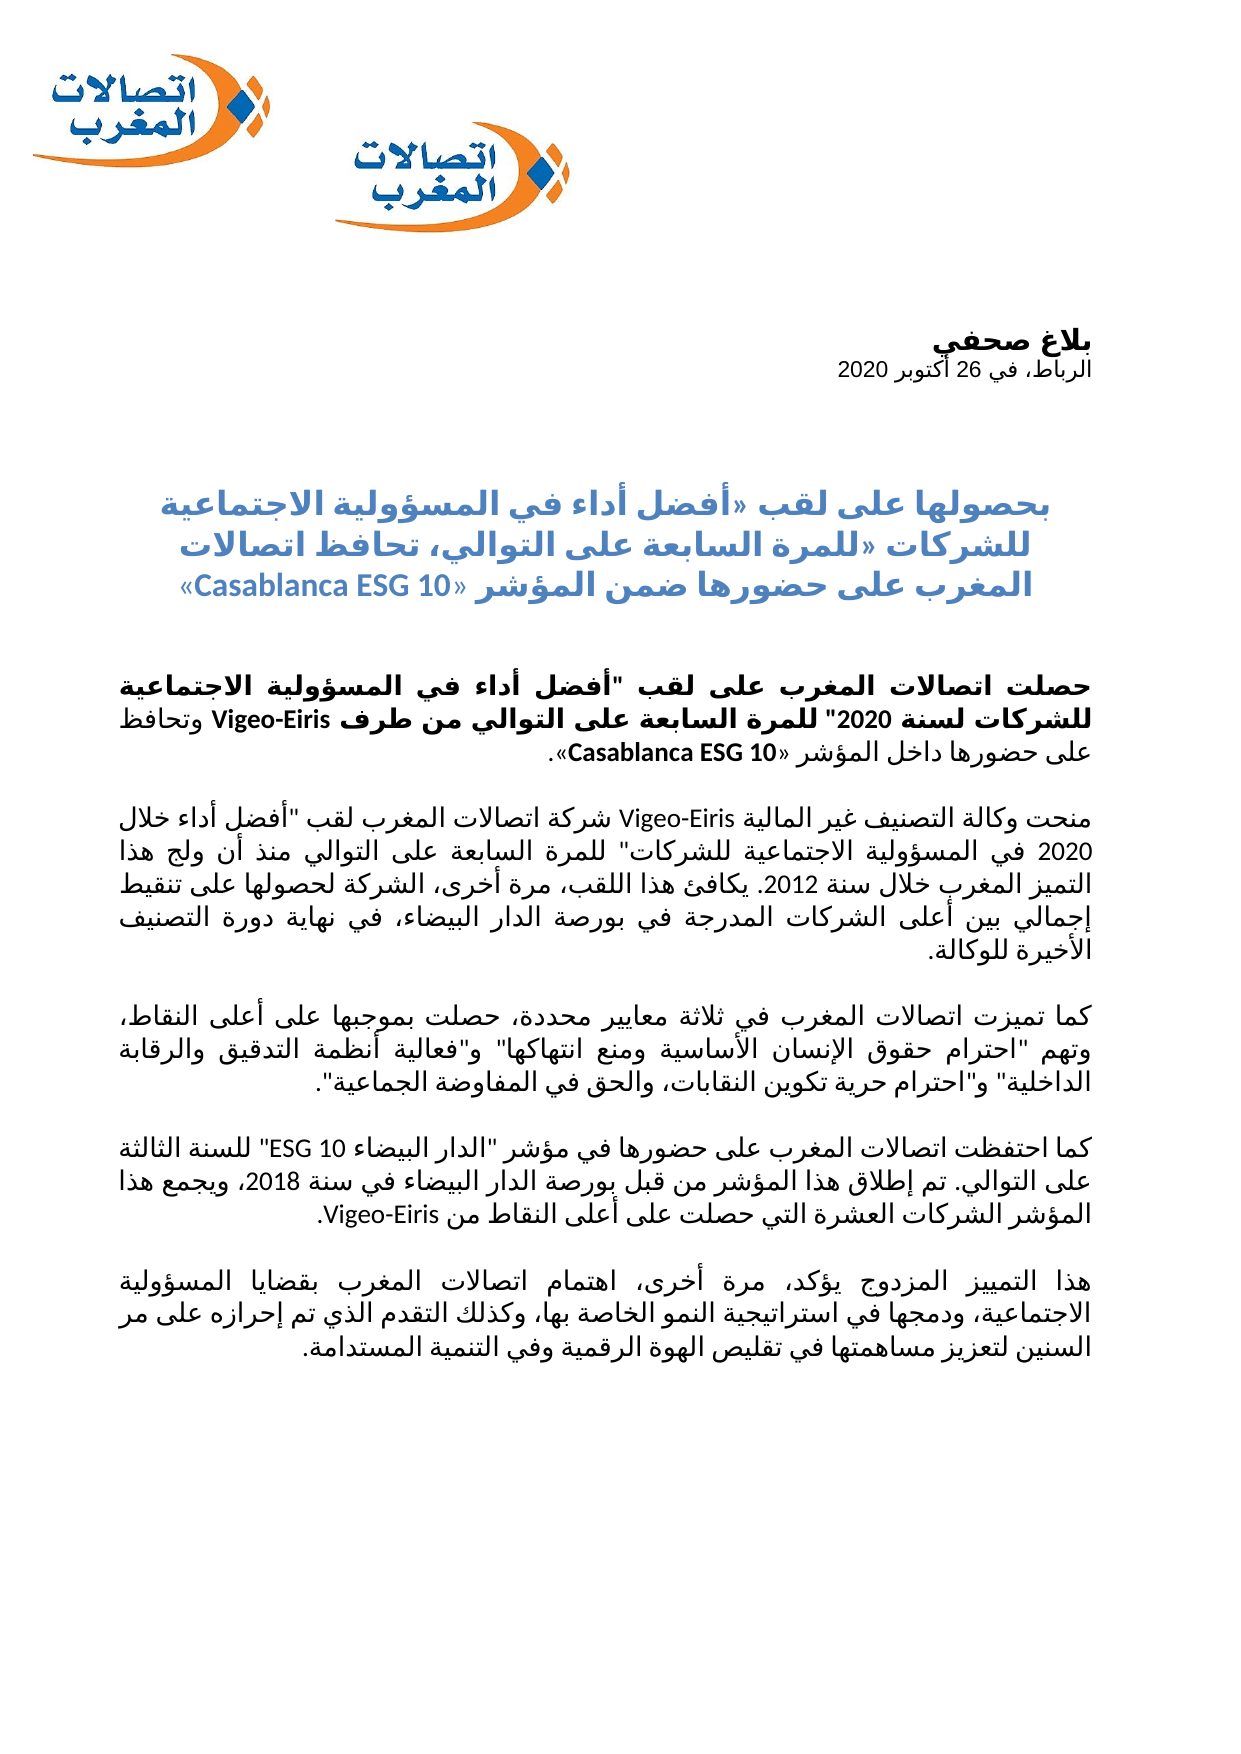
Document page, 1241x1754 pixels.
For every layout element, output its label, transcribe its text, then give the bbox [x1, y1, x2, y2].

text الرباط، في 26 أكتوبر 2020 [118, 356, 1093, 382]
text كما تميزت اتصالات المغرب في ثلاثة معايير محددة، حصلت بموجبها على أعلى النقاط، وتهم "احترام حقوق الإنسان الأساسية ومنع انتهاكها" و"فعالية أنظمة التدقيق والرقابة الداخلية" و"احترام حرية تكوين النقابات، والحق في المفاوضة الجماعية". [118, 999, 1093, 1098]
text بلاغ صحفي [118, 323, 1093, 356]
text كما احتفظت اتصالات المغرب على حضورها في مؤشر "الدار البيضاء ESG 10" للسنة الثالثة على التوالي. تم إطلاق هذا المؤشر من قبل بورصة الدار البيضاء في سنة 2018، ويجمع هذا المؤشر الشركات العشرة التي حصلت على أعلى النقاط من Vigeo-Eiris. [118, 1132, 1093, 1231]
picture [303, 68, 596, 288]
text هذا التمييز المزدوج يؤكد، مرة أخرى، اهتمام اتصالات المغرب بقضايا المسؤولية الاجتماعية، ودمجها في استراتيجية النمو الخاصة بها، وكذلك التقدم الذي تم إحرازه على مر السنين لتعزيز مساهمتها في تقليص الهوة الرقمية وفي التنمية المستدامة. [118, 1264, 1093, 1363]
text حصلت اتصالات المغرب على لقب "أفضل أداء في المسؤولية الاجتماعية للشركات لسنة 2020" للمرة السابعة على التوالي من طرف Vigeo-Eiris وتحافظ على حضورها داخل المؤشر «Casablanca ESG 10». [118, 669, 1093, 768]
picture [0, 0, 297, 224]
text منحت وكالة التصنيف غير المالية Vigeo-Eiris شركة اتصالات المغرب لقب "أفضل أداء خلال 2020 في المسؤولية الاجتماعية للشركات" للمرة السابعة على التوالي منذ أن ولج هذا التميز المغرب خلال سنة 2012. يكافئ هذا اللقب، مرة أخرى، الشركة لحصولها على تنقيط إجمالي بين أعلى الشركات المدرجة في بورصة الدار البيضاء، في نهاية دورة التصنيف الأخيرة للوكالة. [118, 801, 1093, 966]
text بحصولها على لقب «أفضل أداء في المسؤولية الاجتماعية للشركات «للمرة السابعة على التوالي، تحافظ اتصالات المغرب على حضورها ضمن المؤشر «Casablanca ESG 10» [118, 483, 1093, 605]
